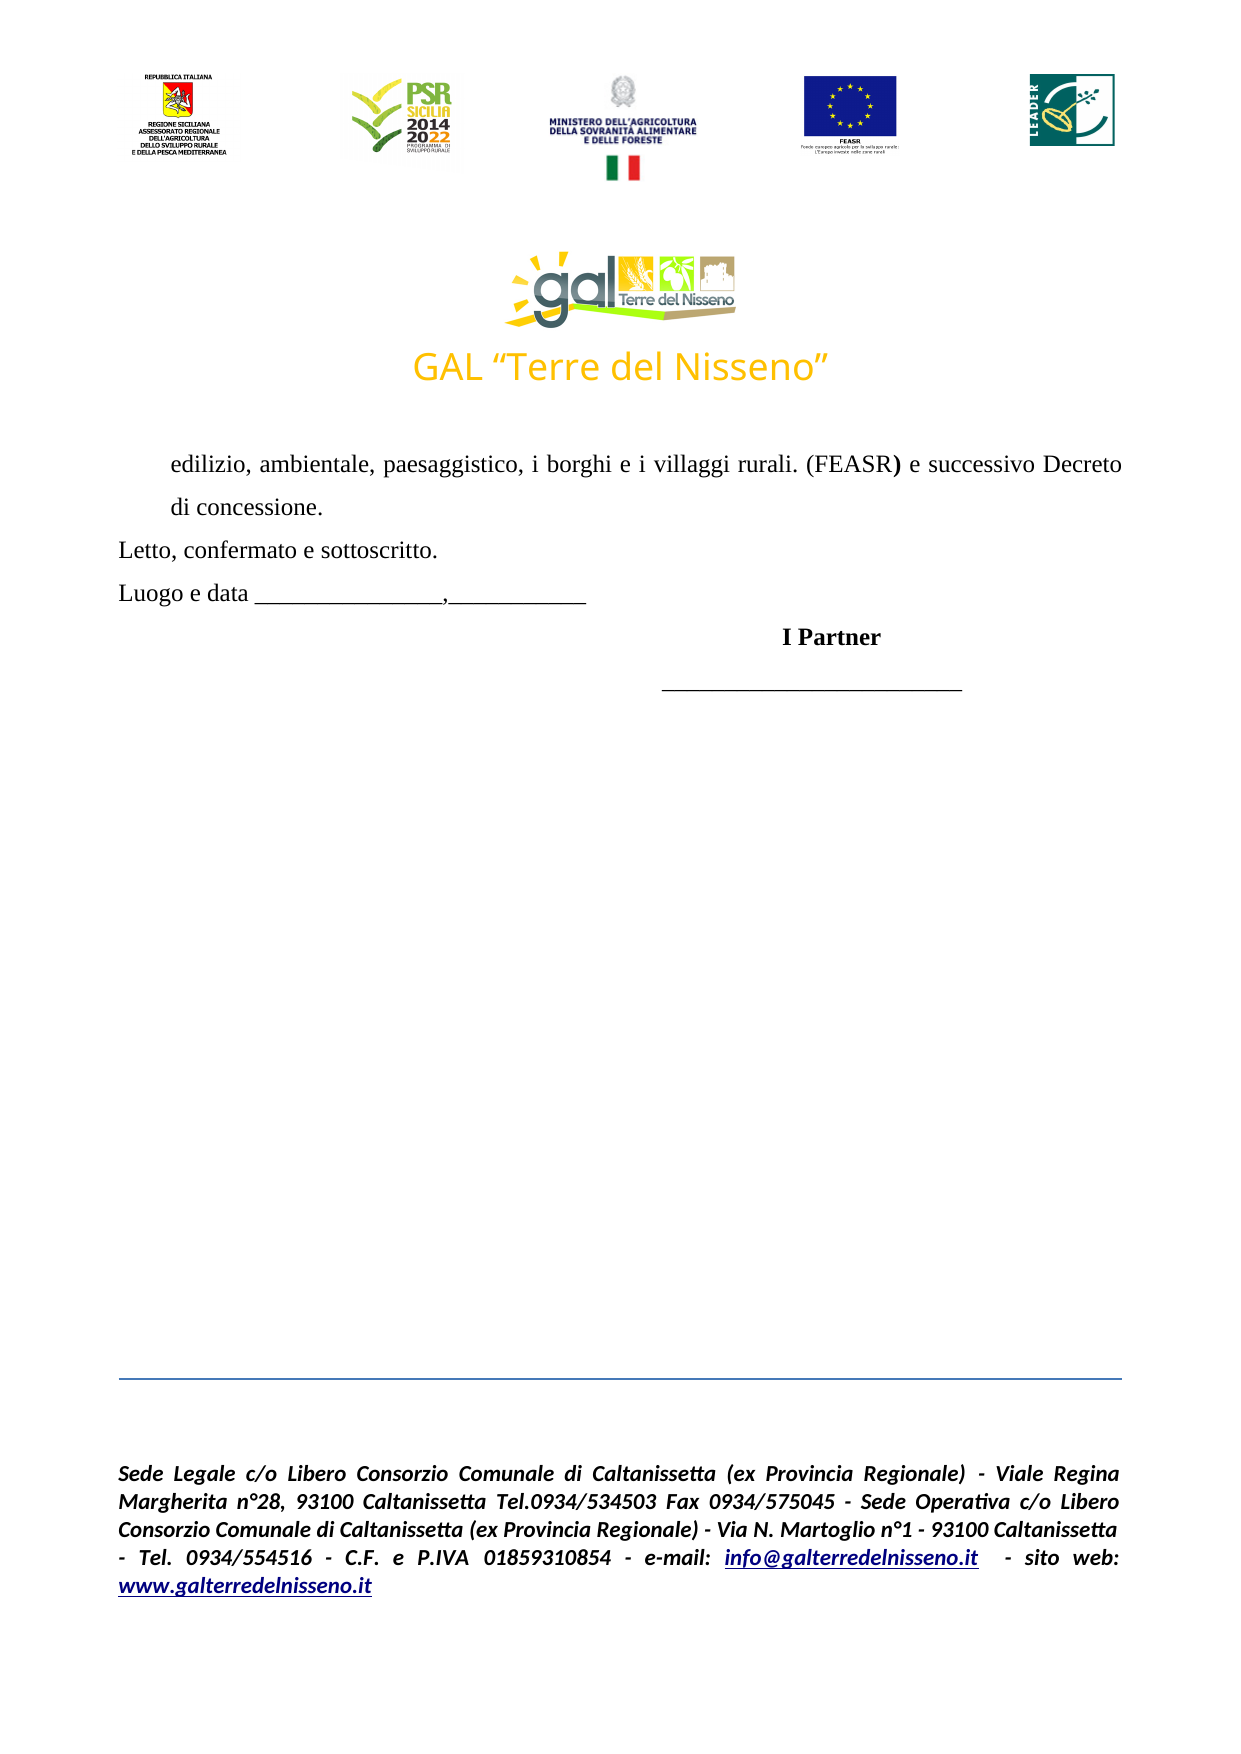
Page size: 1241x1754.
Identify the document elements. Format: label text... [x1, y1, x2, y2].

text I Partner ________________________ [413, 622, 1122, 693]
text Luogo e data _______________,___________ [118, 578, 1122, 607]
list edilizio, ambientale, paesaggistico, i borghi e i villaggi rurali. (FEASR) e successivo Decreto di concessione. [133, 449, 1122, 521]
text Letto, confermato e sottoscritto. [118, 535, 1122, 564]
